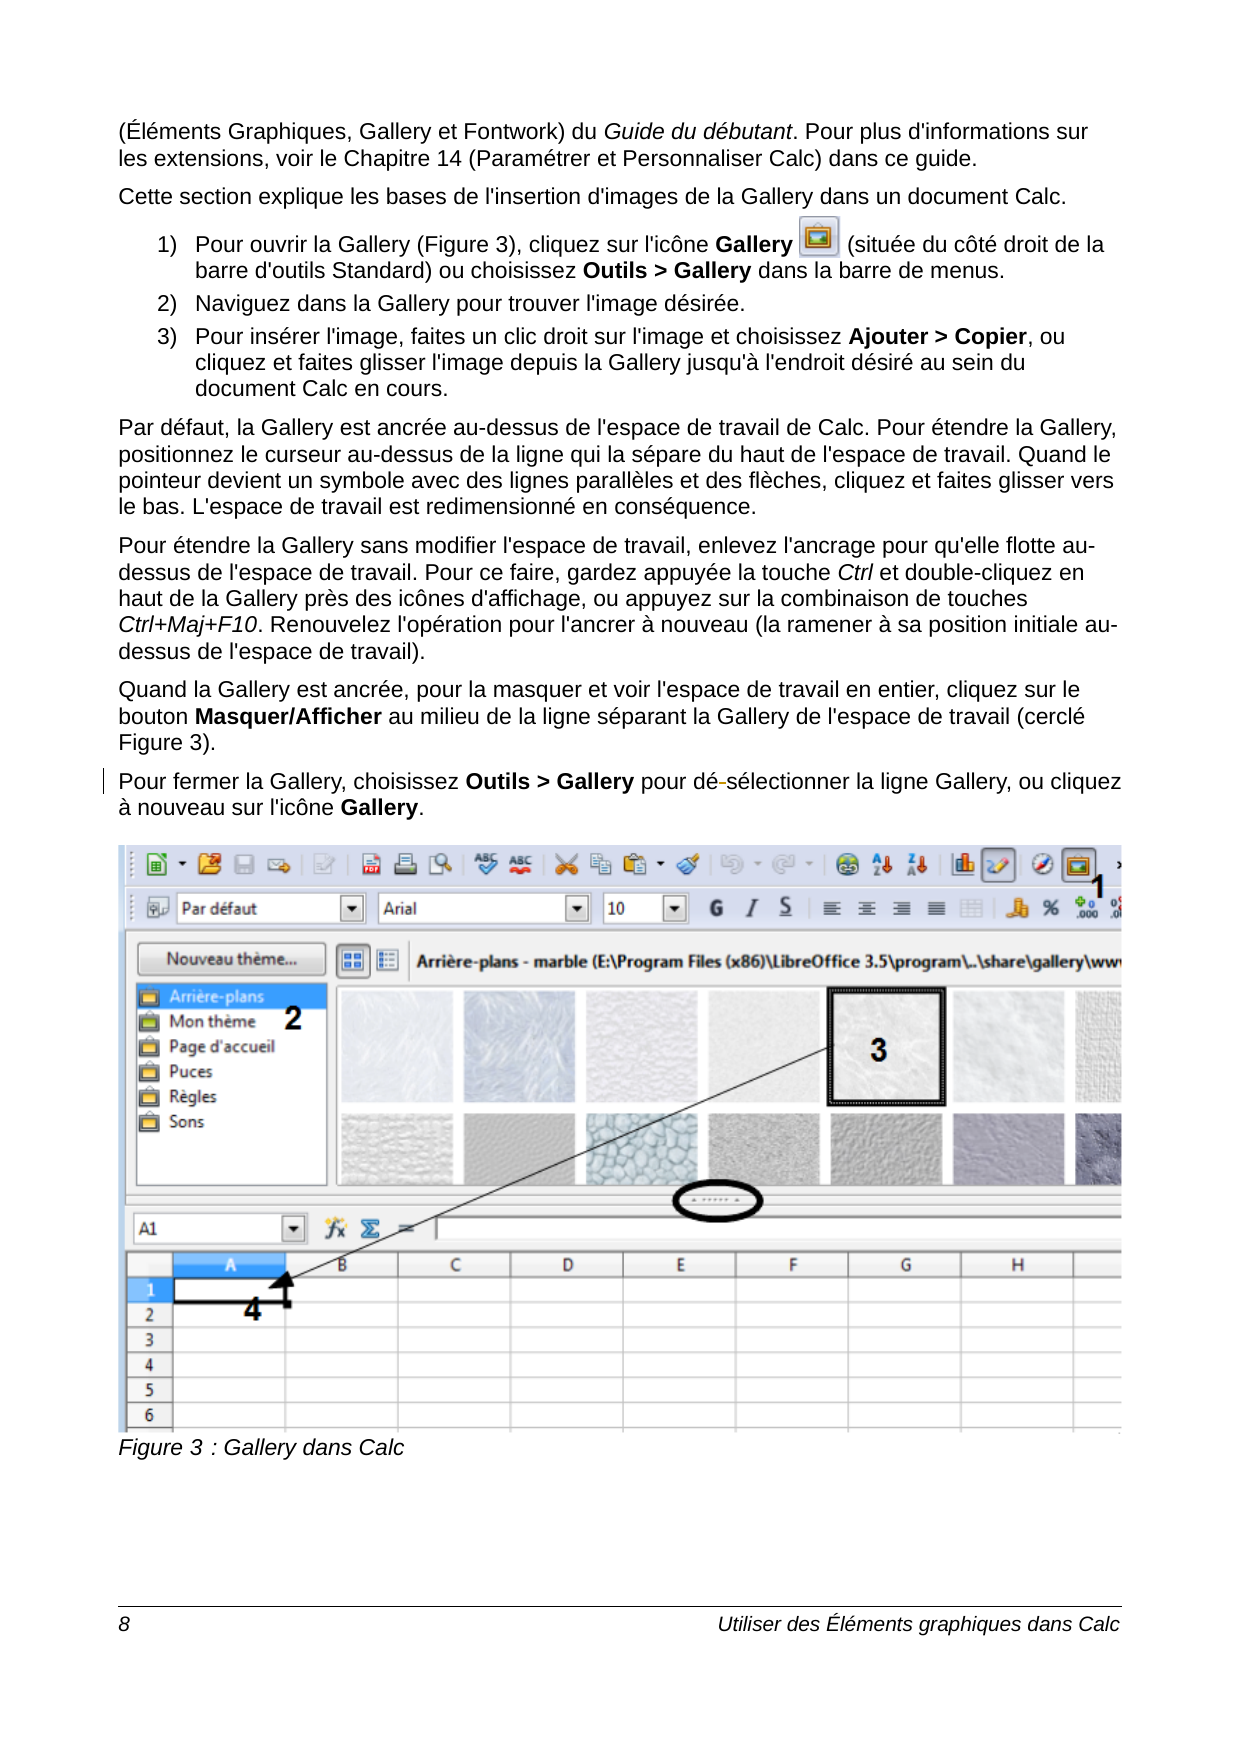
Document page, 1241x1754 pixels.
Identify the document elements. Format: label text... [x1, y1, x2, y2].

picture [799, 216, 841, 258]
text Pour fermer la Gallery, choisissez Outils > Gallery pour désélectionner la ligne Gallery, ou cliquez à nouveau sur l'icône Gallery. [118, 768, 1122, 821]
picture [118, 845, 1123, 1434]
list Naviguez dans la Gallery pour trouver l'image désirée. [177, 290, 1122, 316]
text Par défaut, la Gallery est ancrée au-dessus de l'espace de travail de Calc. Pour étendre la Gallery, positionnez le curseur au-dessus de la ligne qui la sépare du haut de l'espace de travail. Quand le pointeur devient un symbole avec des lignes parallèles et des flèches, cliquez et faites glisser vers le bas. L'espace de travail est redimensionné en conséquence. [118, 414, 1122, 520]
list Pour ouvrir la Gallery (Figure 3), cliquez sur l'icône Gallery (située du côté droit de la barre d'outils Standard) ou choisissez Outils > Gallery dans la barre de menus. [177, 216, 1122, 284]
text Figure 3 : Gallery dans Calc [118, 1434, 1122, 1460]
list Cette section explique les bases de l'insertion d'images de la Gallery dans un document Calc. [118, 183, 1122, 210]
text Quand la Gallery est ancrée, pour la masquer et voir l'espace de travail en entier, cliquez sur le bouton Masquer/Afficher au milieu de la ligne séparant la Gallery de l'espace de travail (cerclé Figure 3). [118, 676, 1122, 756]
list Pour insérer l'image, faites un clic droit sur l'image et choisissez Ajouter > Copier, ou cliquez et faites glisser l'image depuis la Gallery jusqu'à l'endroit désiré au sein du document Calc en cours. [177, 323, 1122, 402]
text Pour étendre la Gallery sans modifier l'espace de travail, enlevez l'ancrage pour qu'elle flotte au-dessus de l'espace de travail. Pour ce faire, gardez appuyée la touche Ctrl et double-cliquez en haut de la Gallery près des icônes d'affichage, ou appuyez sur la combinaison de touches Ctrl+Maj+F10. Renouvelez l'opération pour l'ancrer à nouveau (la ramener à sa position initiale au-dessus de l'espace de travail). [118, 532, 1122, 664]
text (Éléments Graphiques, Gallery et Fontwork) du Guide du débutant. Pour plus d'informations sur les extensions, voir le Chapitre 14 (Paramétrer et Personnaliser Calc) dans ce guide. [118, 118, 1122, 171]
